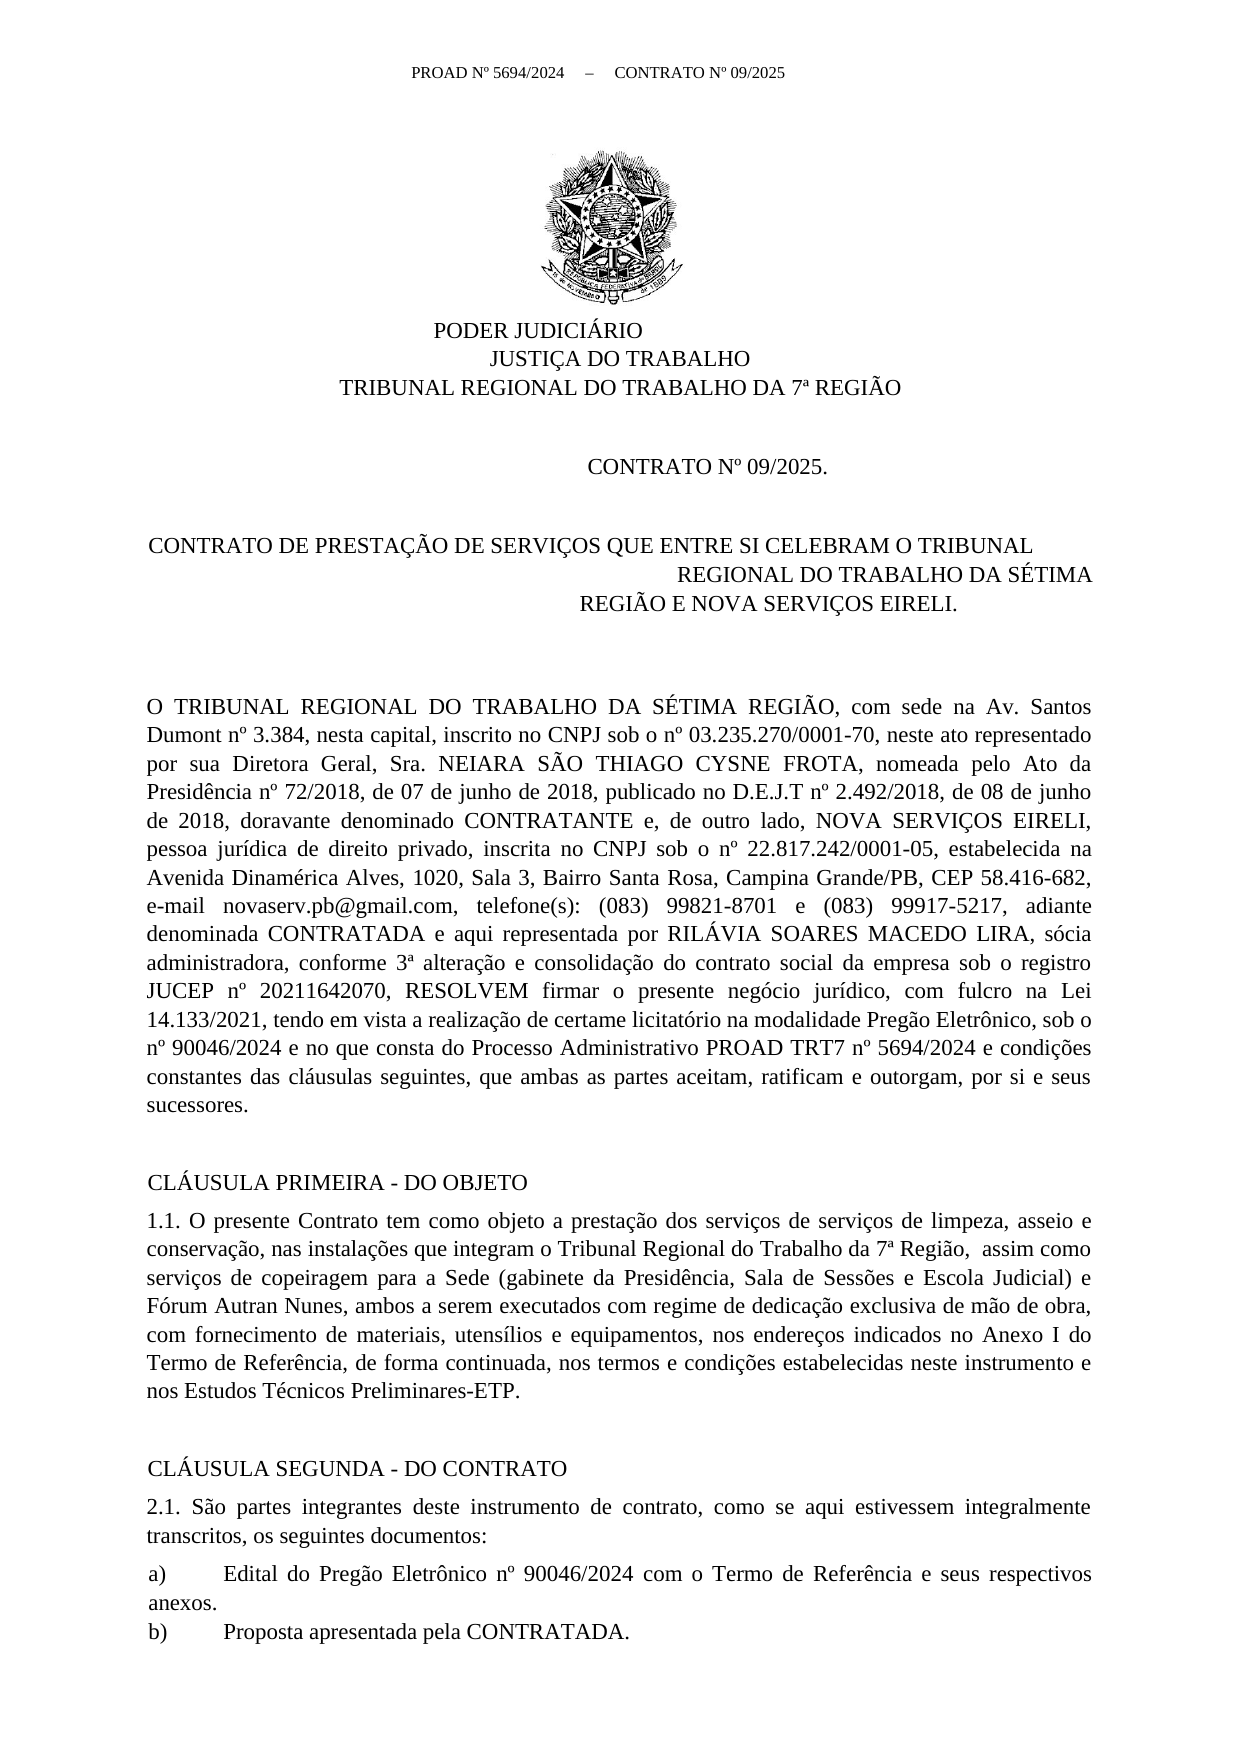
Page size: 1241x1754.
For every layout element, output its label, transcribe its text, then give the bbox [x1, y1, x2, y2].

text JUSTIÇA DO TRABALHO [322, 346, 918, 372]
text TRIBUNAL REGIONAL DO TRABALHO DA 7ª REGIÃO [322, 374, 919, 401]
subtitle PODER JUDICIÁRIO [147, 317, 1093, 344]
text CONTRATO Nº 09/2025. [322, 453, 1093, 480]
list Proposta apresentada pela CONTRATADA. [148, 1618, 1093, 1644]
text CONTRATO DE PRESTAÇÃO DE SERVIÇOS QUE ENTRE SI CELEBRAM O TRIBUNAL [148, 532, 1093, 558]
text REGIÃO E NOVA SERVIÇOS EIRELI. [579, 590, 1093, 616]
subtitle CLÁUSULA SEGUNDA - DO CONTRATO [147, 1455, 1093, 1481]
text O TRIBUNAL REGIONAL DO TRABALHO DA SÉTIMA REGIÃO, com sede na Av. Santos Dumont nº 3.384, nesta capital, inscrito no CNPJ sob o nº 03.235.270/0001-70, neste ato representado por sua Diretora Geral, Sra. NEIARA SÃO THIAGO CYSNE FROTA, nomeada pelo Ato da Presidência nº 72/2018, de 07 de junho de 2018, publicado no D.E.J.T nº 2.492/2018, de 08 de junho de 2018, doravante denominado CONTRATANTE e, de outro lado, NOVA SERVIÇOS EIRELI, pessoa jurídica de direito privado, inscrita no CNPJ sob o nº 22.817.242/0001-05, estabelecida na Avenida Dinamérica Alves, 1020, Sala 3, Bairro Santa Rosa, Campina Grande/PB, CEP 58.416-682, e-mail novaserv.pb@gmail.com, telefone(s): (083) 99821-8701 e (083) 99917-5217, adiante denominada CONTRATADA e aqui representada por RILÁVIA SOARES MACEDO LIRA, sócia administradora, conforme 3ª alteração e consolidação do contrato social da empresa sob o registro JUCEP nº 20211642070, RESOLVEM firmar o presente negócio jurídico, com fulcro na Lei 14.133/2021, tendo em vista a realização de certame licitatório na modalidade Pregão Eletrônico, sob o nº 90046/2024 e no que consta do Processo Administrativo PROAD TRT7 nº 5694/2024 e condições constantes das cláusulas seguintes, que ambas as partes aceitam, ratificam e outorgam, por si e seus sucessores. [146, 693, 1093, 1117]
text 2.1. São partes integrantes deste instrumento de contrato, como se aqui estivessem integralmente transcritos, os seguintes documentos: [146, 1493, 1093, 1548]
text 1.1. O presente Contrato tem como objeto a prestação dos serviços de serviços de limpeza, asseio e conservação, nas instalações que integram o Tribunal Regional do Trabalho da 7ª Região, assim como serviços de copeiragem para a Sede (gabinete da Presidência, Sala de Sessões e Escola Judicial) e Fórum Autran Nunes, ambos a serem executados com regime de dedicação exclusiva de mão de obra, com fornecimento de materiais, utensílios e equipamentos, nos endereços indicados no Anexo I do Termo de Referência, de forma continuada, nos termos e condições estabelecidas neste instrumento e nos Estudos Técnicos Preliminares-ETP. [146, 1207, 1093, 1404]
subtitle CLÁUSULA PRIMEIRA - DO OBJETO [147, 1169, 1093, 1195]
text REGIONAL DO TRABALHO DA SÉTIMA [148, 562, 1093, 588]
list Edital do Pregão Eletrônico nº 90046/2024 com o Termo de Referência e seus respectivos anexos. [148, 1560, 1093, 1615]
